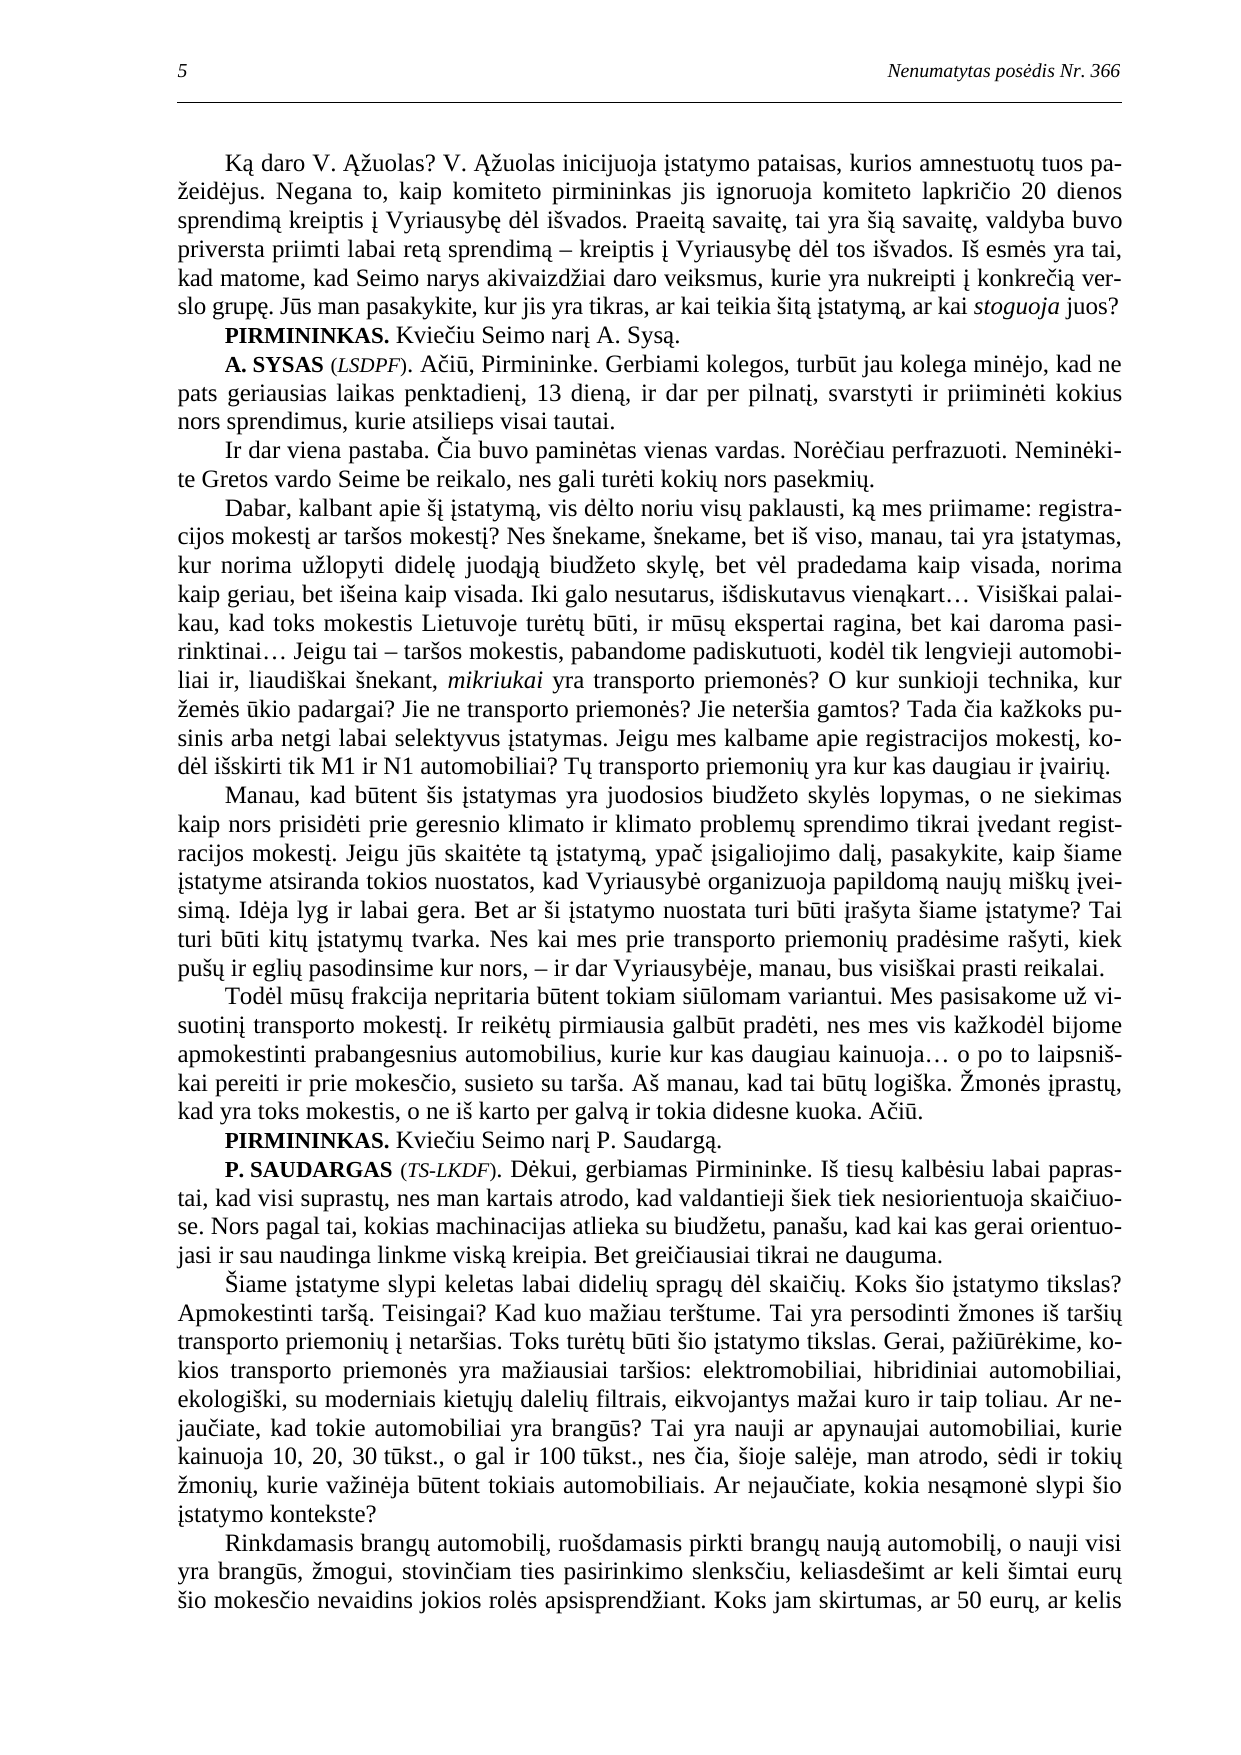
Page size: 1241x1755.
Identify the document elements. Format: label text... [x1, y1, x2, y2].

text Ir dar vie­na pa­sta­ba. Čia bu­vo pa­mi­nė­tas vie­nas var­das. No­rė­čiau per­fra­zuo­ti. Ne­mi­nė­ki­te Gre­tos var­do Sei­me be rei­ka­lo, nes ga­li tu­rė­ti ko­kių nors pa­sek­mių. [177, 435, 1122, 493]
text To­dėl mū­sų frak­ci­ja ne­pri­ta­ria bū­tent to­kiam siū­lo­mam va­rian­tui. Mes pa­si­sa­ko­me už vi­suo­ti­nį trans­por­to mo­kes­tį. Ir rei­kė­tų pir­miau­sia gal­būt pra­dė­ti, nes mes vis kaž­ko­dėl bi­jo­me ap­mo­kes­tin­ti pra­ban­ges­nius au­to­mo­bi­lius, ku­rie kur kas dau­giau kai­nuo­ja… o po to laips­niš­kai per­ei­ti ir prie mo­kes­čio, su­sie­to su tar­ša. Aš ma­nau, kad tai bū­tų lo­giš­ka. Žmo­nės įpras­tų, kad yra toks mo­kes­tis, o ne iš kar­to per gal­vą ir to­kia di­des­ne kuo­ka. Ačiū. [177, 981, 1122, 1125]
text Da­bar, kal­bant apie šį įsta­ty­mą, vis dėl­to no­riu vi­sų pa­klaus­ti, ką mes pri­ima­me: re­gist­ra­ci­jos mo­kes­tį ar tar­šos mo­kes­tį? Nes šne­ka­me, šne­ka­me, bet iš vi­so, ma­nau, tai yra įsta­ty­mas, kur no­ri­ma už­lo­py­ti di­de­lę juo­dą­ją biu­dže­to sky­lę, bet vėl pra­de­da­ma kaip vi­sa­da, no­ri­ma kaip ge­riau, bet iš­ei­na kaip vi­sa­da. Iki ga­lo ne­su­ta­rus, iš­dis­ku­ta­vus vie­ną­kart… Vi­siš­kai pa­lai­kau, kad toks mo­kes­tis Lie­tu­vo­je tu­rė­tų bū­ti, ir mū­sų eks­per­tai ra­gi­na, bet kai da­ro­ma pa­si­rink­ti­nai… Jei­gu tai – tar­šos mo­kes­tis, pa­ban­do­me pa­dis­ku­tuo­ti, ko­dėl tik leng­vie­ji au­to­mo­bi­liai ir, liau­diš­kai šne­kant, mik­riu­kai yra trans­por­to prie­mo­nės? O kur sun­kio­ji tech­ni­ka, kur že­mės ūkio pa­dar­gai? Jie ne trans­por­to prie­mo­nės? Jie ne­ter­šia gam­tos? Ta­da čia kaž­koks pu­si­nis ar­ba net­gi la­bai se­lek­ty­vus įsta­ty­mas. Jei­gu mes kal­ba­me apie re­gist­ra­ci­jos mo­kes­tį, ko­dėl iš­skir­ti tik M1 ir N1 au­to­mo­bi­liai? Tų trans­por­to prie­mo­nių yra kur kas dau­giau ir įvai­rių. [177, 493, 1122, 780]
text Ma­nau, kad bū­tent šis įsta­ty­mas yra juo­do­sios biu­dže­to sky­lės lo­py­mas, o ne sie­ki­mas kaip nors pri­si­dė­ti prie ge­res­nio kli­ma­to ir kli­ma­to pro­ble­mų spren­di­mo tik­rai įve­dant re­gist­ra­ci­jos mo­kes­tį. Jei­gu jūs skai­tė­te tą įsta­ty­mą, ypač įsi­ga­lio­ji­mo da­lį, pa­sa­ky­ki­te, kaip šia­me įsta­ty­me at­si­ran­da to­kios nuo­sta­tos, kad Vy­riau­sy­bė or­ga­ni­zuo­ja pa­pil­do­mą nau­jų miš­kų įvei­si­mą. Idė­ja lyg ir la­bai ge­ra. Bet ar ši įsta­ty­mo nuo­sta­ta tu­ri bū­ti įra­šy­ta šia­me įsta­ty­me? Tai tu­ri bū­ti ki­tų įsta­ty­mų tvar­ka. Nes kai mes prie trans­por­to prie­mo­nių pra­dė­si­me ra­šy­ti, kiek pu­šų ir eg­lių pa­so­din­si­me kur nors, – ir dar Vy­riau­sy­bė­je, ma­nau, bus vi­siš­kai pras­ti rei­ka­lai. [177, 780, 1122, 981]
text P. SAUDARGAS (TS-LKDF). Dė­kui, ger­bia­mas Pir­mi­nin­ke. Iš tie­sų kal­bė­siu la­bai pa­pras­tai, kad vi­si su­pras­tų, nes man kar­tais at­ro­do, kad val­dan­tie­ji šiek tiek ne­sio­rien­tuo­ja skai­čiuo­se. Nors pa­gal tai, ko­kias ma­chi­na­ci­jas at­li­eka su biu­dže­tu, pa­na­šu, kad kai ­kas ge­rai orien­tuo­ja­si ir sau nau­din­ga lin­kme vis­ką krei­pia. Bet grei­čiau­siai tik­rai ne dau­gu­ma. [177, 1154, 1122, 1269]
text Rink­da­ma­sis bran­gų au­to­mo­bi­lį, ruoš­da­ma­sis pirk­ti bran­gų nau­ją au­to­mo­bi­lį, o nau­ji vi­si yra bran­gūs, žmo­gui, sto­vin­čiam ties pa­si­rin­ki­mo slenks­čiu, ke­lias­de­šimt ar ke­li šim­tai eu­rų šio mo­kes­čio ne­vai­dins jo­kios ro­lės ap­si­spren­džiant. Koks jam skir­tu­mas, ar 50 eu­rų, ar ke­lis [177, 1528, 1122, 1614]
text Šia­me įsta­ty­me sly­pi ke­le­tas la­bai di­de­lių spra­gų dėl skai­čių. Koks šio įsta­ty­mo tiks­las? Ap­mo­kes­tin­ti tar­šą. Tei­sin­gai? Kad kuo ma­žiau terš­tu­me. Tai yra per­so­din­ti žmo­nes iš tar­šių trans­por­to prie­mo­nių į ne­tar­šias. Toks tu­rė­tų bū­ti šio įsta­ty­mo tiks­las. Ge­rai, pa­žiū­rė­ki­me, ko­kios trans­por­to prie­mo­nės yra ma­žiau­siai tar­šios: elek­tro­mo­bi­liai, hib­ri­di­niai au­to­mo­bi­liai, eko­lo­giš­ki, su mo­der­niais kie­tų­jų da­le­lių fil­trais, eik­vo­jan­tys ma­žai ku­ro ir taip to­liau. Ar ne­jau­čia­te, kad to­kie au­to­mo­bi­liai yra bran­gūs? Tai yra nau­ji ar apy­nau­jai au­to­mo­bi­liai, ku­rie kai­nuo­ja 10, 20, 30 tūkst., o gal ir 100 tūkst., nes čia, šio­je sa­lė­je, man at­ro­do, sė­di ir to­kių žmo­nių, ku­rie va­ži­nė­ja bū­tent to­kiais au­to­mo­bi­liais. Ar ne­jau­čia­te, ko­kia ne­są­mo­nė sly­pi šio įsta­ty­mo kon­teks­te? [177, 1269, 1122, 1528]
text PIRMININKAS. Kvie­čiu Sei­mo na­rį P. Sau­dar­gą. [177, 1125, 1122, 1154]
text A. SYSAS (LSDPF). Ačiū, Pir­mi­nin­ke. Ger­bia­mi ko­le­gos, tur­būt jau ko­le­ga mi­nė­jo, kad ne pats ge­riau­sias lai­kas penk­ta­die­nį, 13 die­ną, ir dar per pil­na­tį, svars­ty­ti ir pri­imi­nė­ti ko­kius nors spren­di­mus, ku­rie at­si­lieps vi­sai tau­tai. [177, 349, 1122, 435]
text PIRMININKAS. Kvie­čiu Sei­mo na­rį A. Sy­są. [177, 320, 1122, 349]
text Ką da­ro V. Ąžuo­las? V. Ąžuo­las ini­ci­juo­ja įsta­ty­mo pa­tai­sas, ku­rios am­nes­tuo­tų tuos pa­žei­dė­jus. Ne­ga­na to, kaip ko­mi­te­to pir­mi­nin­kas jis ig­no­ruo­ja ko­mi­te­to lap­kri­čio 20 die­nos spren­di­mą kreip­tis į Vy­riau­sy­bę dėl iš­va­dos. Pra­ei­tą sa­vai­tę, tai yra šią sa­vai­tę, val­dy­ba bu­vo pri­vers­ta pri­im­ti la­bai re­tą spren­di­mą – kreip­tis į Vy­riau­sy­bę dėl tos iš­va­dos. Iš es­mės yra tai, kad ma­to­me, kad Sei­mo na­rys aki­vaiz­džiai da­ro veiks­mus, ku­rie yra nu­kreip­ti į kon­kre­čią ver­slo gru­pę. Jūs man pa­sa­ky­ki­te, kur jis yra tik­ras, ar kai tei­kia ši­tą įsta­ty­mą, ar kai sto­guo­ja juos? [177, 148, 1122, 320]
